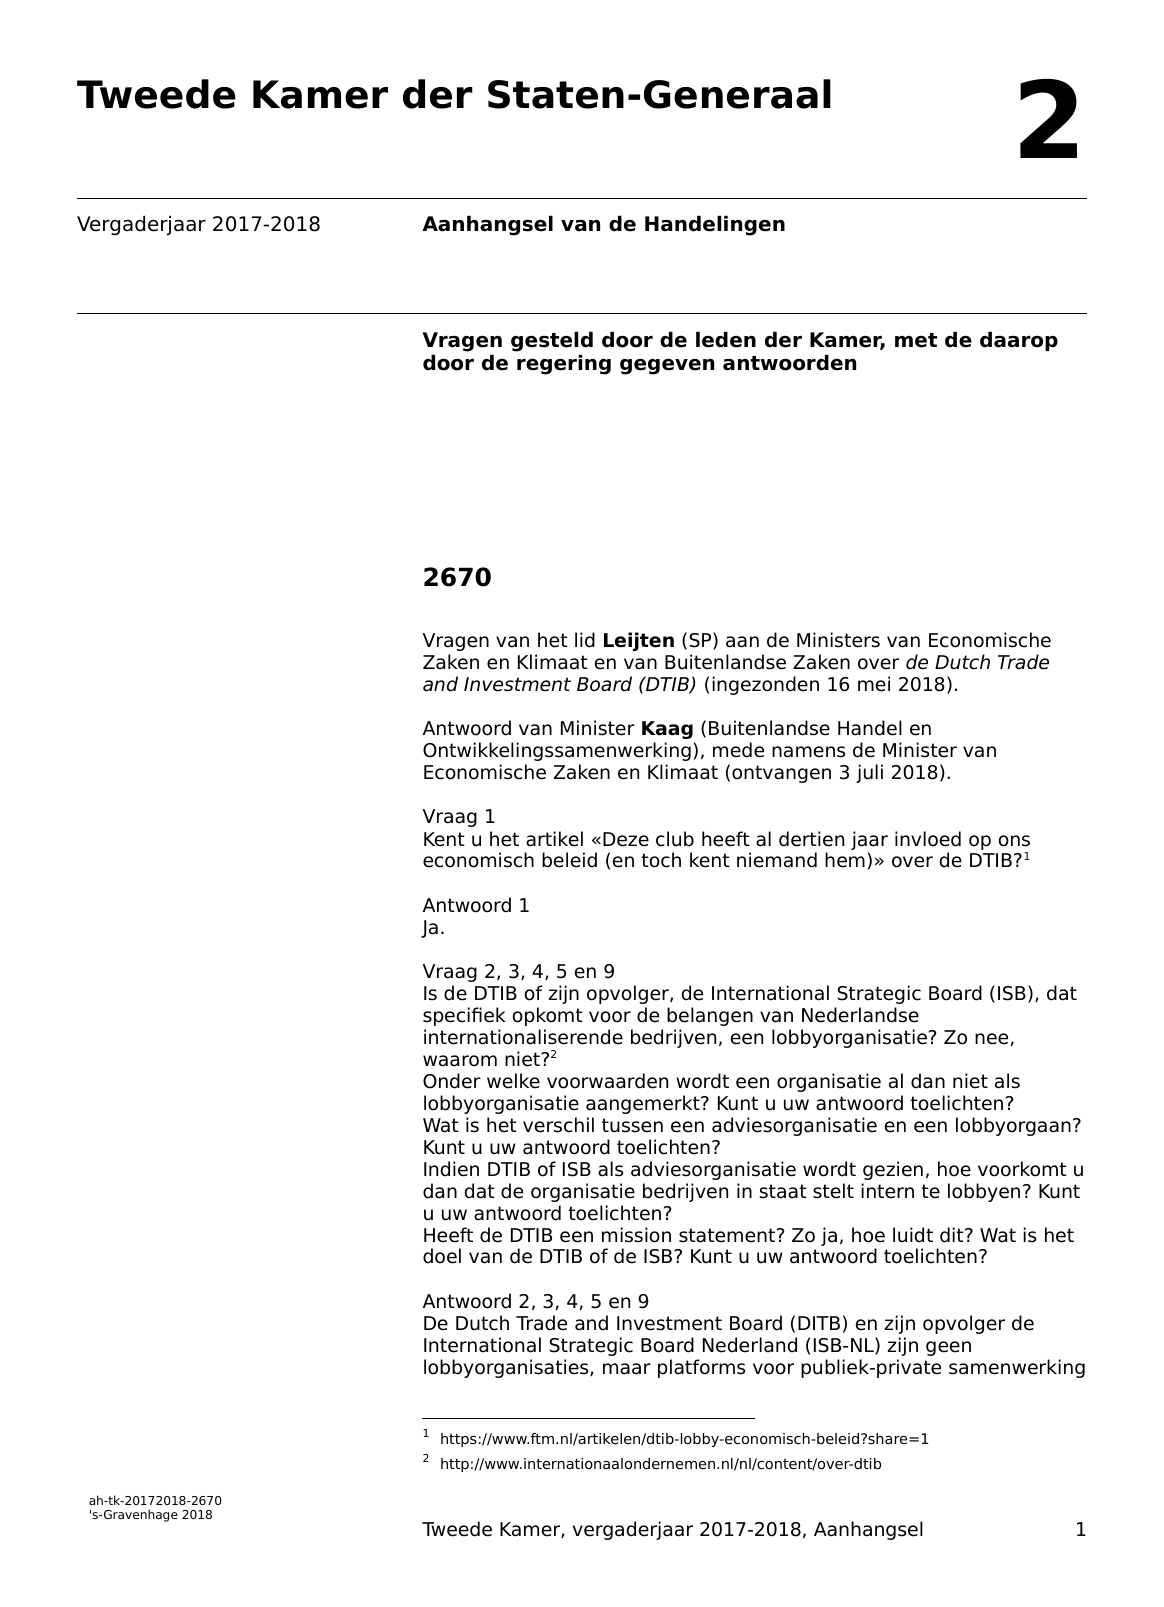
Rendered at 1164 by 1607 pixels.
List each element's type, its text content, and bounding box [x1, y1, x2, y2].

text Is de DTIB of zijn opvolger, de International Strategic Board (ISB), dat specifiek opkomt voor de belangen van Nederlandse internationaliserende bedrijven, een lobbyorganisatie? Zo nee, waarom niet? [422, 983, 1087, 1071]
text Vragen van het lid Leijten (SP) aan de Ministers van Economische Zaken en Klimaat en van Buitenlandse Zaken over de Dutch Trade and Investment Board (DTIB) (ingezonden 16 mei 2018). [422, 630, 1087, 696]
text 's-Gravenhage 2018 [88, 1508, 323, 1522]
text Antwoord 2, 3, 4, 5 en 9 [422, 1291, 1087, 1313]
text Antwoord 1 [422, 894, 1087, 917]
text Ja. [422, 917, 1087, 938]
text Vraag 2, 3, 4, 5 en 9 [422, 961, 1087, 983]
text Antwoord van Minister Kaag (Buitenlandse Handel en Ontwikkelingssamenwerking), mede namens de Minister van Economische Zaken en Klimaat (ontvangen 3 juli 2018). [422, 718, 1087, 784]
table_cell Vergaderjaar 2017-2018 [77, 199, 422, 313]
text Heeft de DTIB een mission statement? Zo ja, hoe luidt dit? Wat is het doel van de DTIB of de ISB? Kunt u uw antwoord toelichten? [422, 1224, 1087, 1268]
text Indien DTIB of ISB als adviesorganisatie wordt gezien, hoe voorkomt u dan dat de organisatie bedrijven in staat stelt intern te lobbyen? Kunt u uw antwoord toelichten? [422, 1158, 1087, 1224]
text Wat is het verschil tussen een adviesorganisatie en een lobbyorgaan? Kunt u uw antwoord toelichten? [422, 1114, 1087, 1158]
text Onder welke voorwaarden wordt een organisatie al dan niet als lobbyorganisatie aangemerkt? Kunt u uw antwoord toelichten? [422, 1071, 1087, 1114]
text Vraag 1 [422, 806, 1087, 828]
table_cell Aanhangsel van de Handelingen [422, 199, 1087, 313]
text 2670 [422, 563, 1087, 592]
table_cell Vragen gesteld door de leden der Kamer, met de daarop door de regering gegeven antwoorden [422, 314, 1087, 375]
text De Dutch Trade and Investment Board (DITB) en zijn opvolger de International Strategic Board Nederland (ISB-NL) zijn geen lobbyorganisaties, maar platforms voor publiek-private samenwerking [422, 1313, 1087, 1378]
text http://www.internationaalondernemen.nl/nl/content/over-dtib [422, 1452, 1087, 1474]
text Kent u het artikel «Deze club heeft al dertien jaar invloed op ons economisch beleid (en toch kent niemand hem)» over de DTIB? [422, 828, 1087, 872]
table_cell [77, 314, 422, 375]
text https://www.ftm.nl/artikelen/dtib-lobby-economisch-beleid?share=1 [422, 1427, 1087, 1449]
table_header 2 [886, 59, 1087, 198]
text ah-tk-20172018-2670 [88, 1494, 323, 1508]
table_header Tweede Kamer der Staten-Generaal [77, 59, 886, 198]
